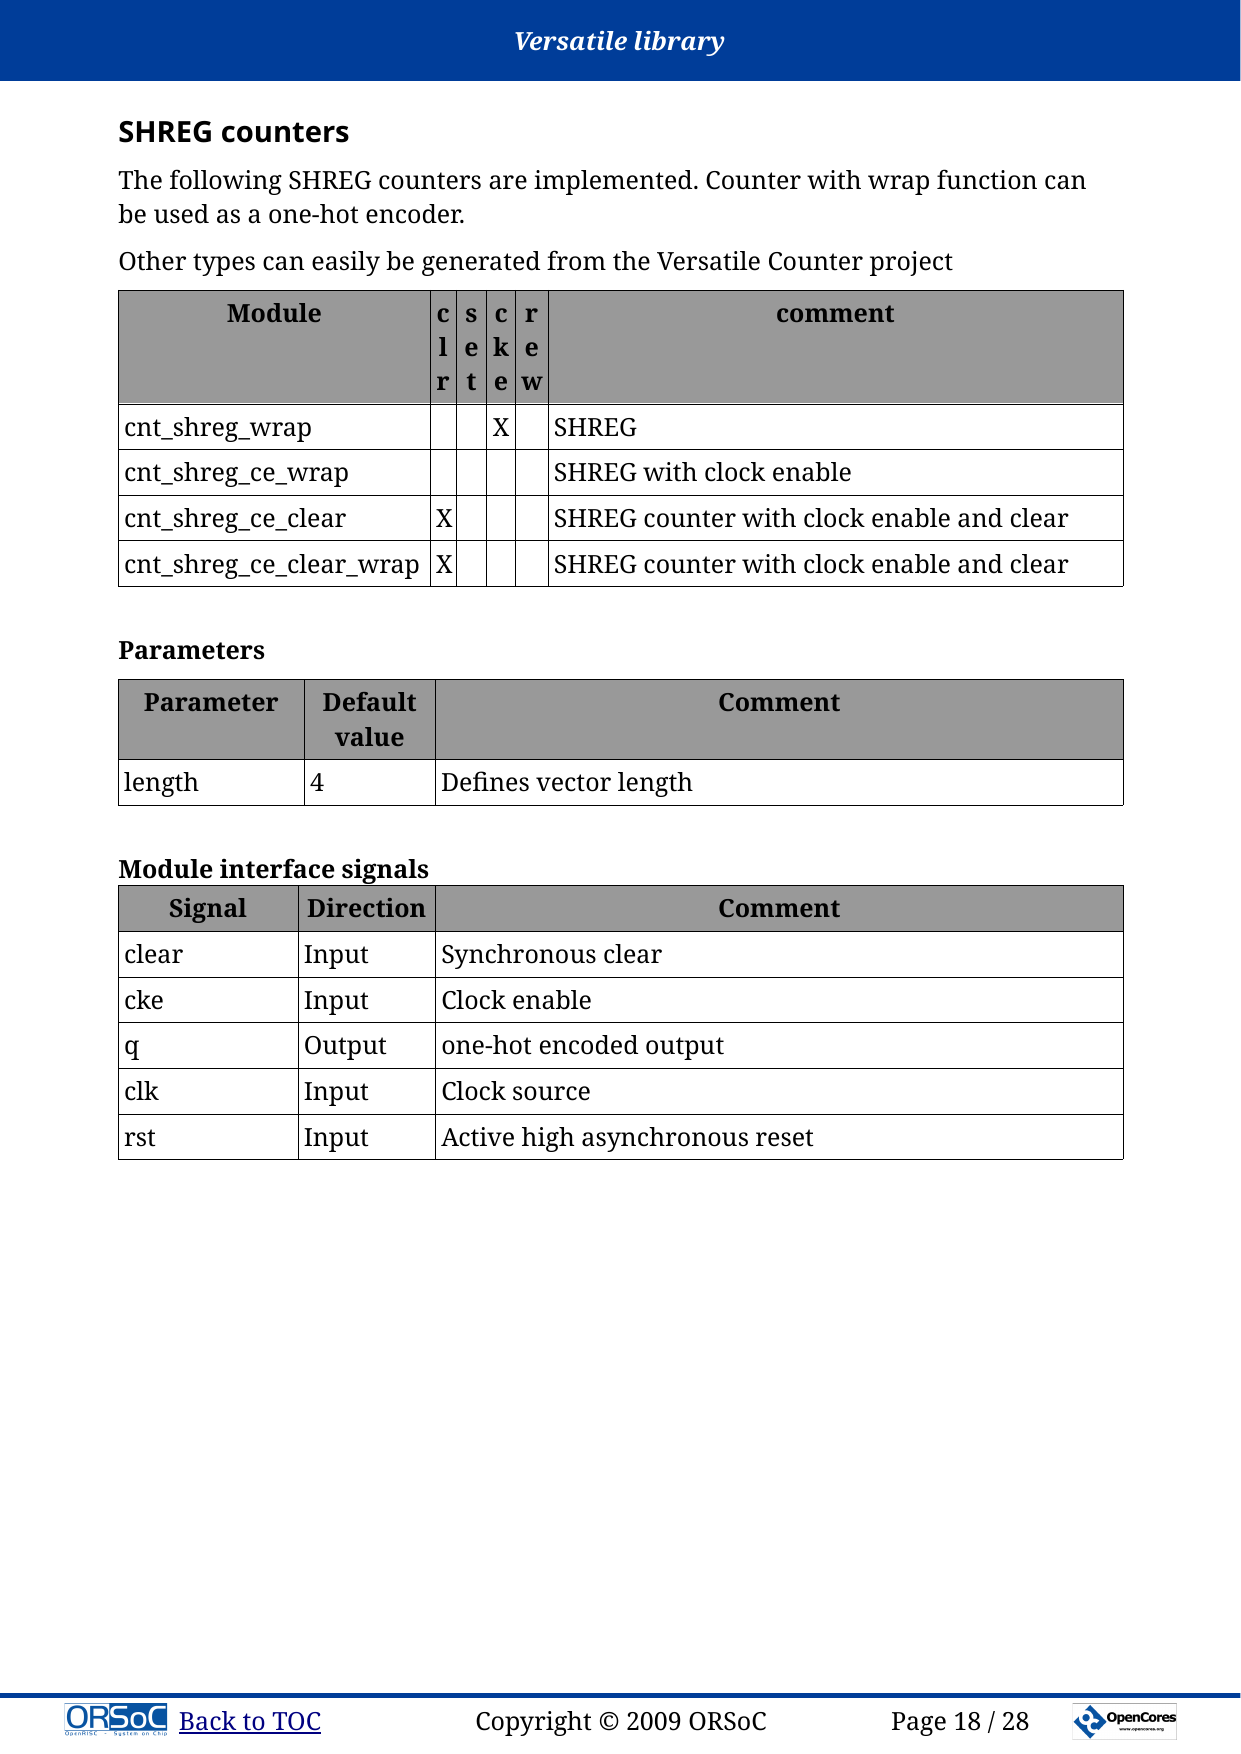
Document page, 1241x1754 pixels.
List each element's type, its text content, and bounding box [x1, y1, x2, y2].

text Parameters [118, 633, 1122, 667]
table_cell [487, 541, 515, 586]
table_cell [516, 541, 548, 586]
text Other types can easily be generated from the Versatile Counter project [118, 243, 1122, 277]
table_cell [487, 450, 515, 495]
table_cell SHREG with clock enable [549, 450, 1123, 495]
table_cell length [119, 760, 304, 804]
table_cell rst [119, 1115, 298, 1159]
table_cell clk [119, 1069, 298, 1113]
table_cell Clock enable [436, 978, 1123, 1022]
table_cell cnt_shreg_ce_clear [119, 496, 430, 540]
table_header Comment [436, 680, 1123, 759]
table_cell X [431, 496, 456, 540]
table_header Default value [305, 680, 435, 759]
table_cell [431, 405, 456, 449]
subtitle SHREG counters [118, 111, 1122, 151]
table_cell [457, 405, 486, 449]
table_cell [457, 541, 486, 586]
table_cell cnt_shreg_ce_clear_wrap [119, 541, 430, 586]
table_cell Active high asynchronous reset [436, 1115, 1123, 1159]
table_cell 4 [305, 760, 435, 804]
table_cell Defines vector length [436, 760, 1123, 804]
table_cell SHREG counter with clock enable and clear [549, 541, 1123, 586]
text The following SHREG counters are implemented. Counter with wrap function can be used as a one-hot encoder. [118, 163, 1122, 231]
table_header comment [549, 291, 1123, 403]
table_cell SHREG [549, 405, 1123, 449]
table_header cke [487, 291, 515, 403]
table_cell Clock source [436, 1069, 1123, 1113]
table_header Parameter [119, 680, 304, 759]
table_cell [431, 450, 456, 495]
table_header clr [431, 291, 456, 403]
table_cell Input [299, 978, 435, 1022]
table_cell Input [299, 1069, 435, 1113]
table_cell cnt_shreg_wrap [119, 405, 430, 449]
table_header Direction [299, 886, 435, 931]
table_header Signal [119, 886, 298, 931]
table_cell q [119, 1023, 298, 1068]
table_cell [487, 496, 515, 540]
table_cell [457, 496, 486, 540]
table_cell [457, 450, 486, 495]
table_cell X [431, 541, 456, 586]
table_cell SHREG counter with clock enable and clear [549, 496, 1123, 540]
table_cell cke [119, 978, 298, 1022]
picture [64, 1703, 168, 1736]
table_header Comment [436, 886, 1123, 931]
table_cell [516, 496, 548, 540]
table_cell Synchronous clear [436, 932, 1123, 977]
table_header rew [516, 291, 548, 403]
table_cell one-hot encoded output [436, 1023, 1123, 1068]
table_cell [516, 450, 548, 495]
table_cell clear [119, 932, 298, 977]
table_cell Output [299, 1023, 435, 1068]
table_cell [516, 405, 548, 449]
table_cell X [487, 405, 515, 449]
table_cell Input [299, 932, 435, 977]
text Module interface signals [118, 851, 1122, 885]
picture [1072, 1703, 1177, 1740]
table_cell Input [299, 1115, 435, 1159]
table_header set [457, 291, 486, 403]
table_header Module [119, 291, 430, 403]
table_cell cnt_shreg_ce_wrap [119, 450, 430, 495]
